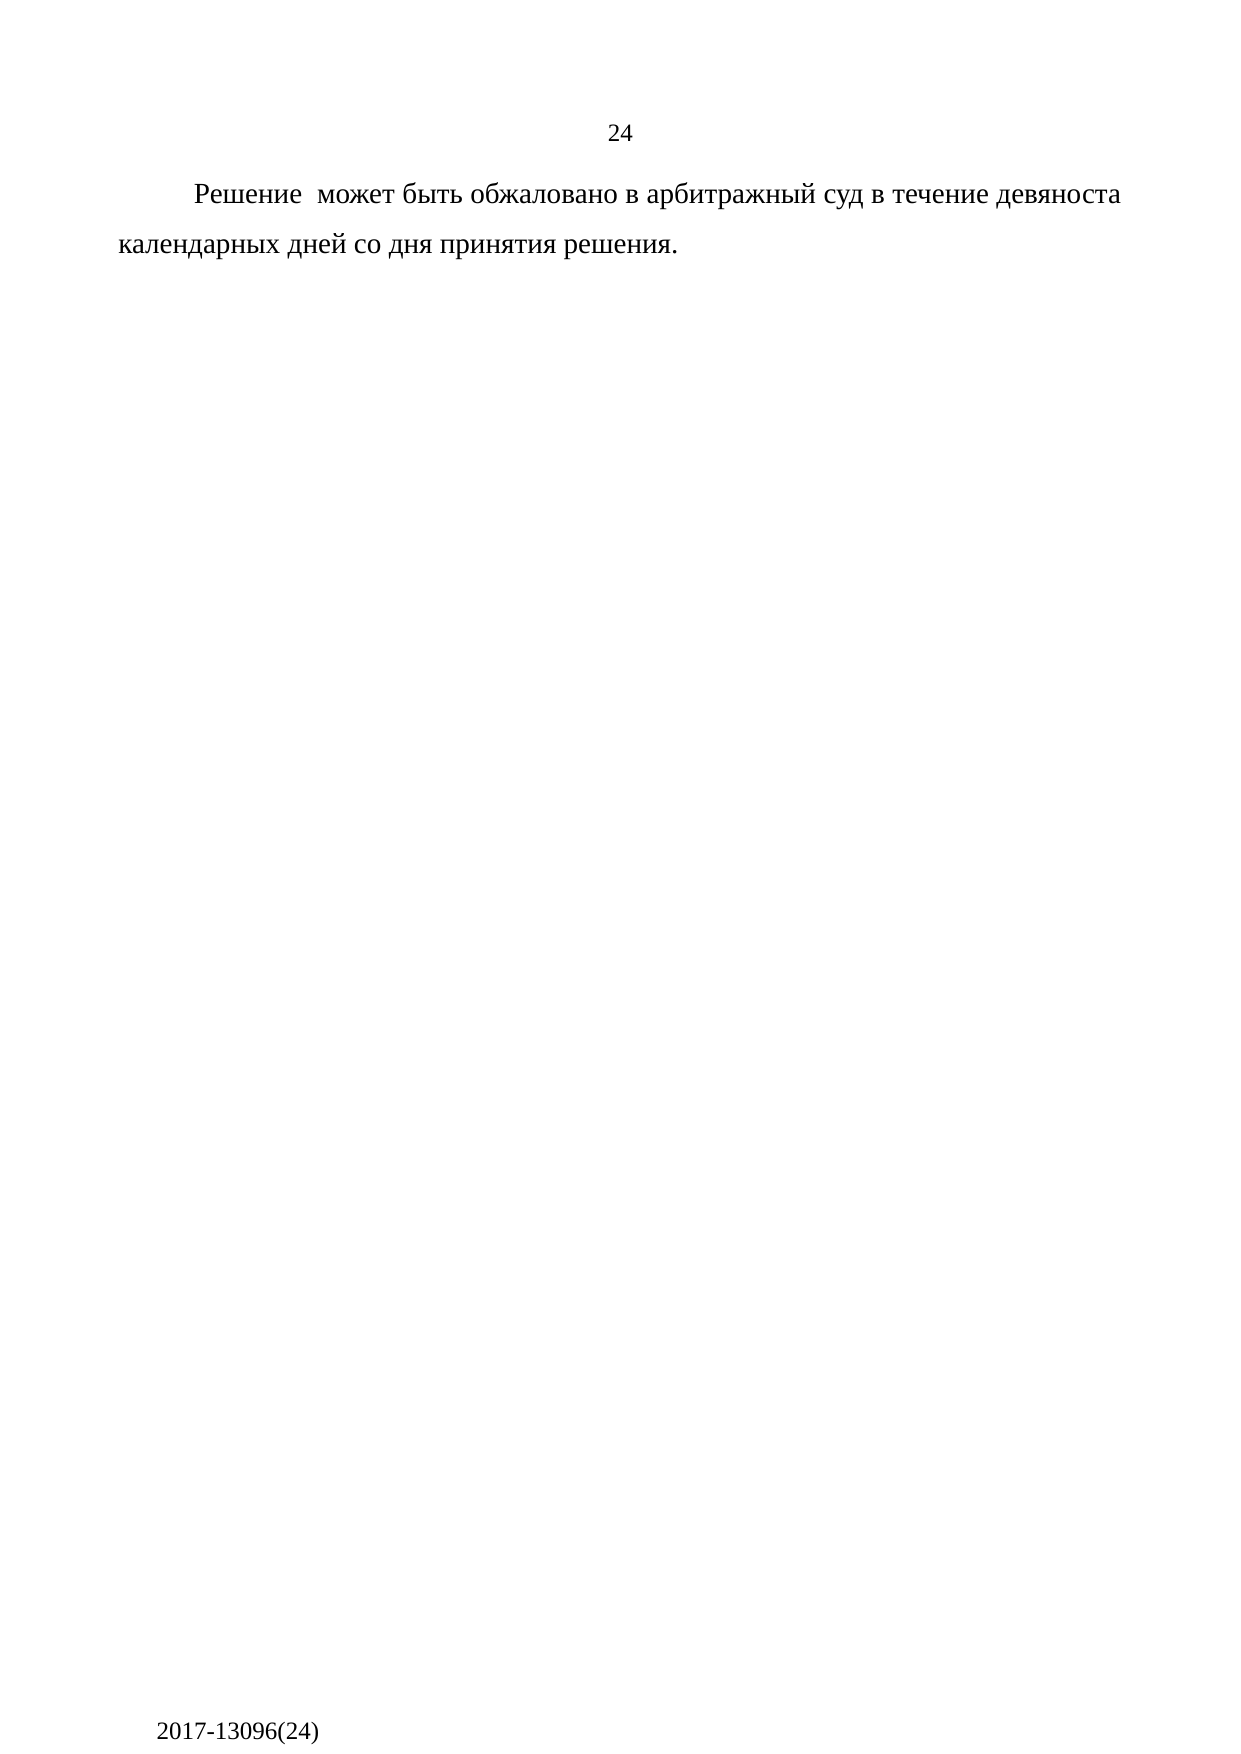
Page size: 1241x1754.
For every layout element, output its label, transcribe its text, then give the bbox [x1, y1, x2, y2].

text Решение может быть обжаловано в арбитражный суд в течение девяноста календарных дней со дня принятия решения. [118, 176, 1122, 260]
